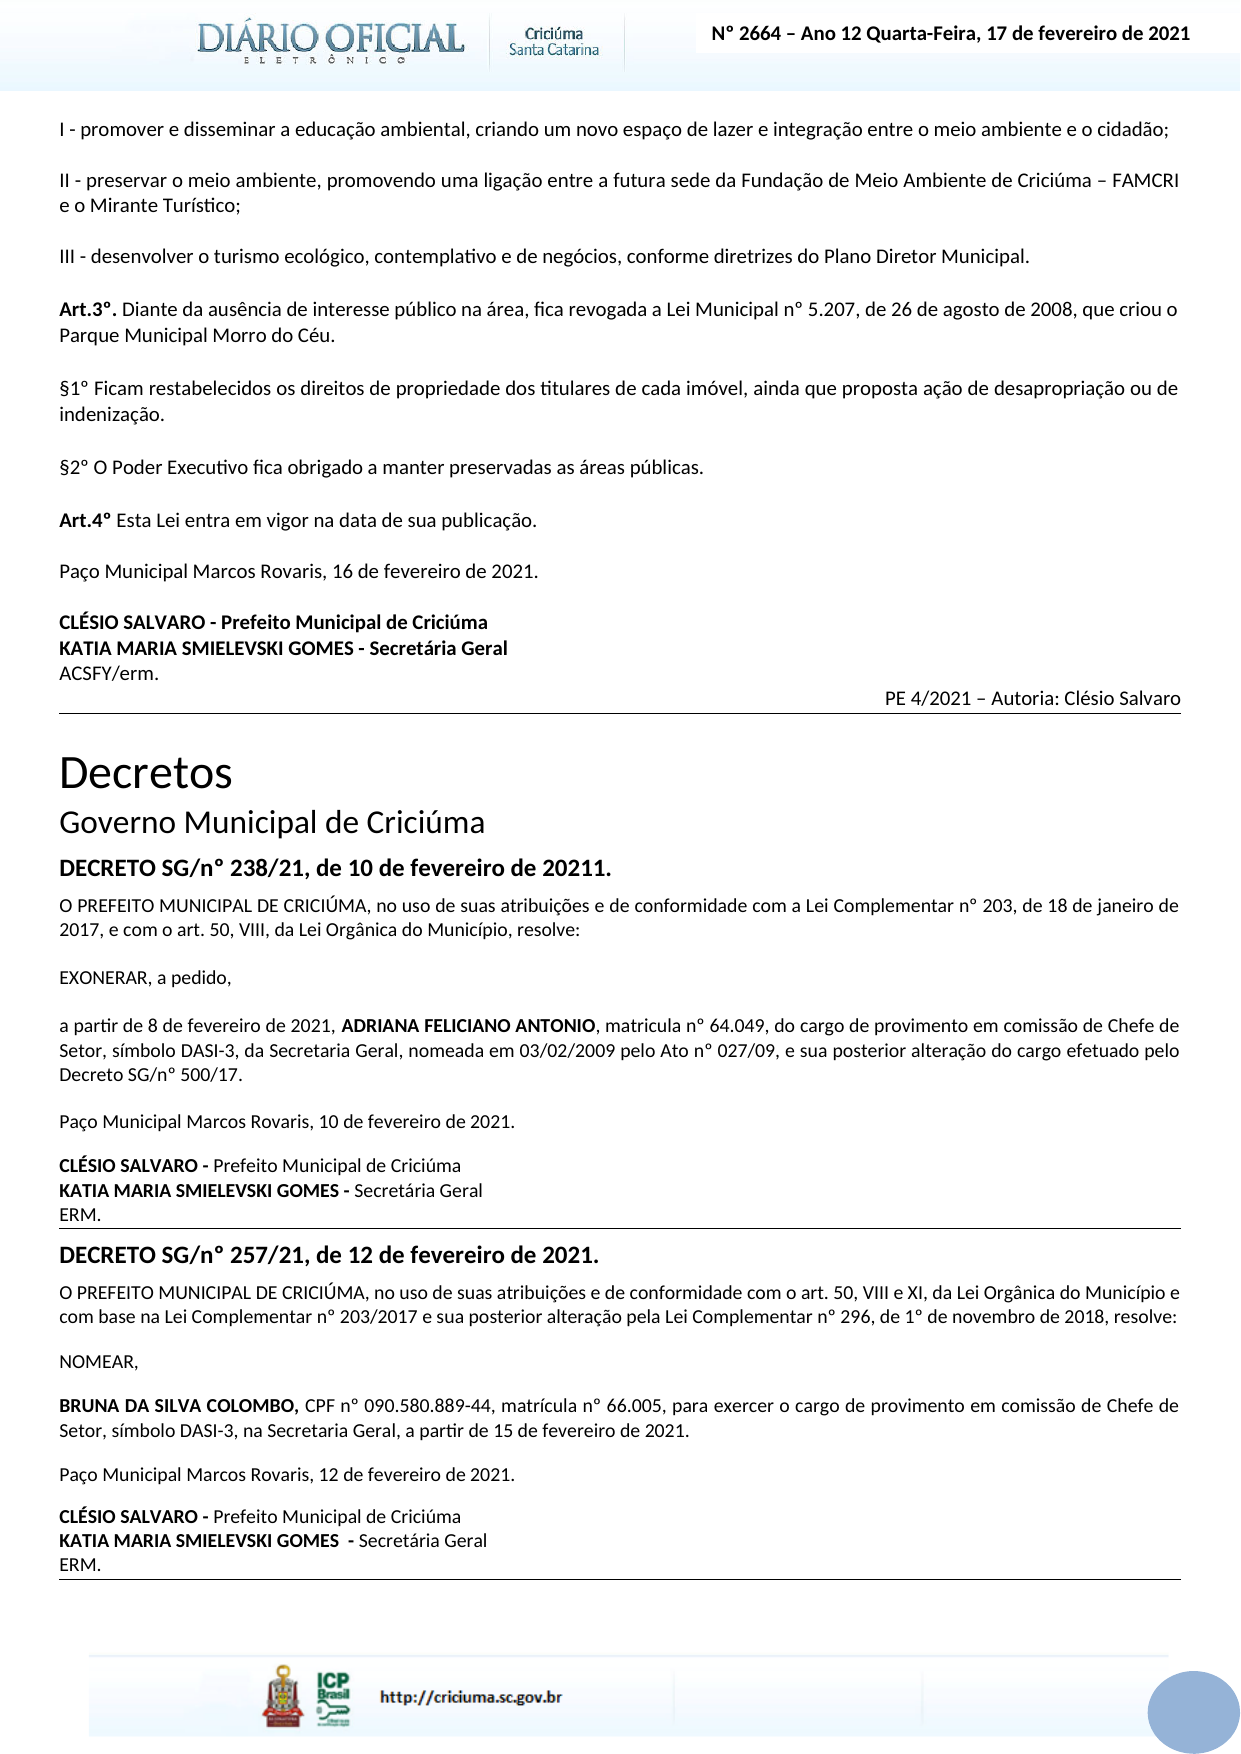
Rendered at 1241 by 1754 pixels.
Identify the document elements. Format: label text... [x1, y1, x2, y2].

text KATIA MARIA SMIELEVSKI GOMES - Secretária Geral [59, 1528, 1181, 1553]
text CLÉSIO SALVARO - Prefeito Municipal de Criciúma [59, 609, 1181, 635]
text KATIA MARIA SMIELEVSKI GOMES - Secretária Geral [59, 635, 1181, 660]
text ACSFY/erm. [59, 660, 1181, 686]
text Paço Municipal Marcos Rovaris, 10 de fevereiro de 2021. [59, 1109, 1181, 1133]
text Decretos [59, 742, 1181, 801]
text BRUNA DA SILVA COLOMBO, CPF nº 090.580.889-44, matrícula nº 66.005, para exercer o cargo de provimento em comissão de Chefe de Setor, símbolo DASI-3, na Secretaria Geral, a partir de 15 de fevereiro de 2021. [59, 1394, 1181, 1442]
text III - desenvolver o turismo ecológico, contemplativo e de negócios, conforme diretrizes do Plano Diretor Municipal. [59, 243, 1181, 268]
text I - promover e disseminar a educação ambiental, criando um novo espaço de lazer e integração entre o meio ambiente e o cidadão; [59, 116, 1181, 141]
text ERM. [59, 1202, 1181, 1228]
text Governo Municipal de Criciúma [59, 801, 1181, 841]
text O PREFEITO MUNICIPAL DE CRICIÚMA, no uso de suas atribuições e de conformidade com o art. 50, VIII e XI, da Lei Orgânica do Município e com base na Lei Complementar nº 203/2017 e sua posterior alteração pela Lei Complementar nº 296, de 1º de novembro de 2018, resolve: [59, 1281, 1181, 1329]
text CLÉSIO SALVARO - Prefeito Municipal de Criciúma [59, 1153, 1181, 1178]
text §1º Ficam restabelecidos os direitos de propriedade dos titulares de cada imóvel, ainda que proposta ação de desapropriação ou de indenização. [59, 375, 1181, 426]
text CLÉSIO SALVARO - Prefeito Municipal de Criciúma [59, 1504, 1181, 1528]
text §2º O Poder Executivo fica obrigado a manter preservadas as áreas públicas. [59, 454, 1181, 480]
text Art.3º. Diante da ausência de interesse público na área, fica revogada a Lei Municipal nº 5.207, de 26 de agosto de 2008, que criou o Parque Municipal Morro do Céu. [59, 297, 1181, 347]
text O PREFEITO MUNICIPAL DE CRICIÚMA, no uso de suas atribuições e de conformidade com a Lei Complementar nº 203, de 18 de janeiro de 2017, e com o art. 50, VIII, da Lei Orgânica do Município, resolve: [59, 893, 1181, 941]
text NOMEAR, [59, 1349, 1181, 1373]
text ERM. [59, 1553, 1181, 1579]
text a partir de 8 de fevereiro de 2021, ADRIANA FELICIANO ANTONIO, matricula nº 64.049, do cargo de provimento em comissão de Chefe de Setor, símbolo DASI-3, da Secretaria Geral, nomeada em 03/02/2009 pelo Ato nº 027/09, e sua posterior alteração do cargo efetuado pelo Decreto SG/nº 500/17. [59, 1014, 1181, 1086]
text DECRETO SG/nº 238/21, de 10 de fevereiro de 20211. [59, 852, 1181, 882]
text DECRETO SG/nº 257/21, de 12 de fevereiro de 2021. [59, 1239, 1181, 1270]
text PE 4/2021 – Autoria: Clésio Salvaro [59, 686, 1181, 713]
text Art.4º Esta Lei entra em vigor na data de sua publicação. [59, 508, 1181, 533]
text KATIA MARIA SMIELEVSKI GOMES - Secretária Geral [59, 1178, 1181, 1202]
text EXONERAR, a pedido, [59, 965, 1181, 989]
text Paço Municipal Marcos Rovaris, 16 de fevereiro de 2021. [59, 558, 1181, 584]
text Paço Municipal Marcos Rovaris, 12 de fevereiro de 2021. [59, 1462, 1181, 1486]
text II - preservar o meio ambiente, promovendo uma ligação entre a futura sede da Fundação de Meio Ambiente de Criciúma – FAMCRI e o Mirante Turístico; [59, 167, 1181, 218]
